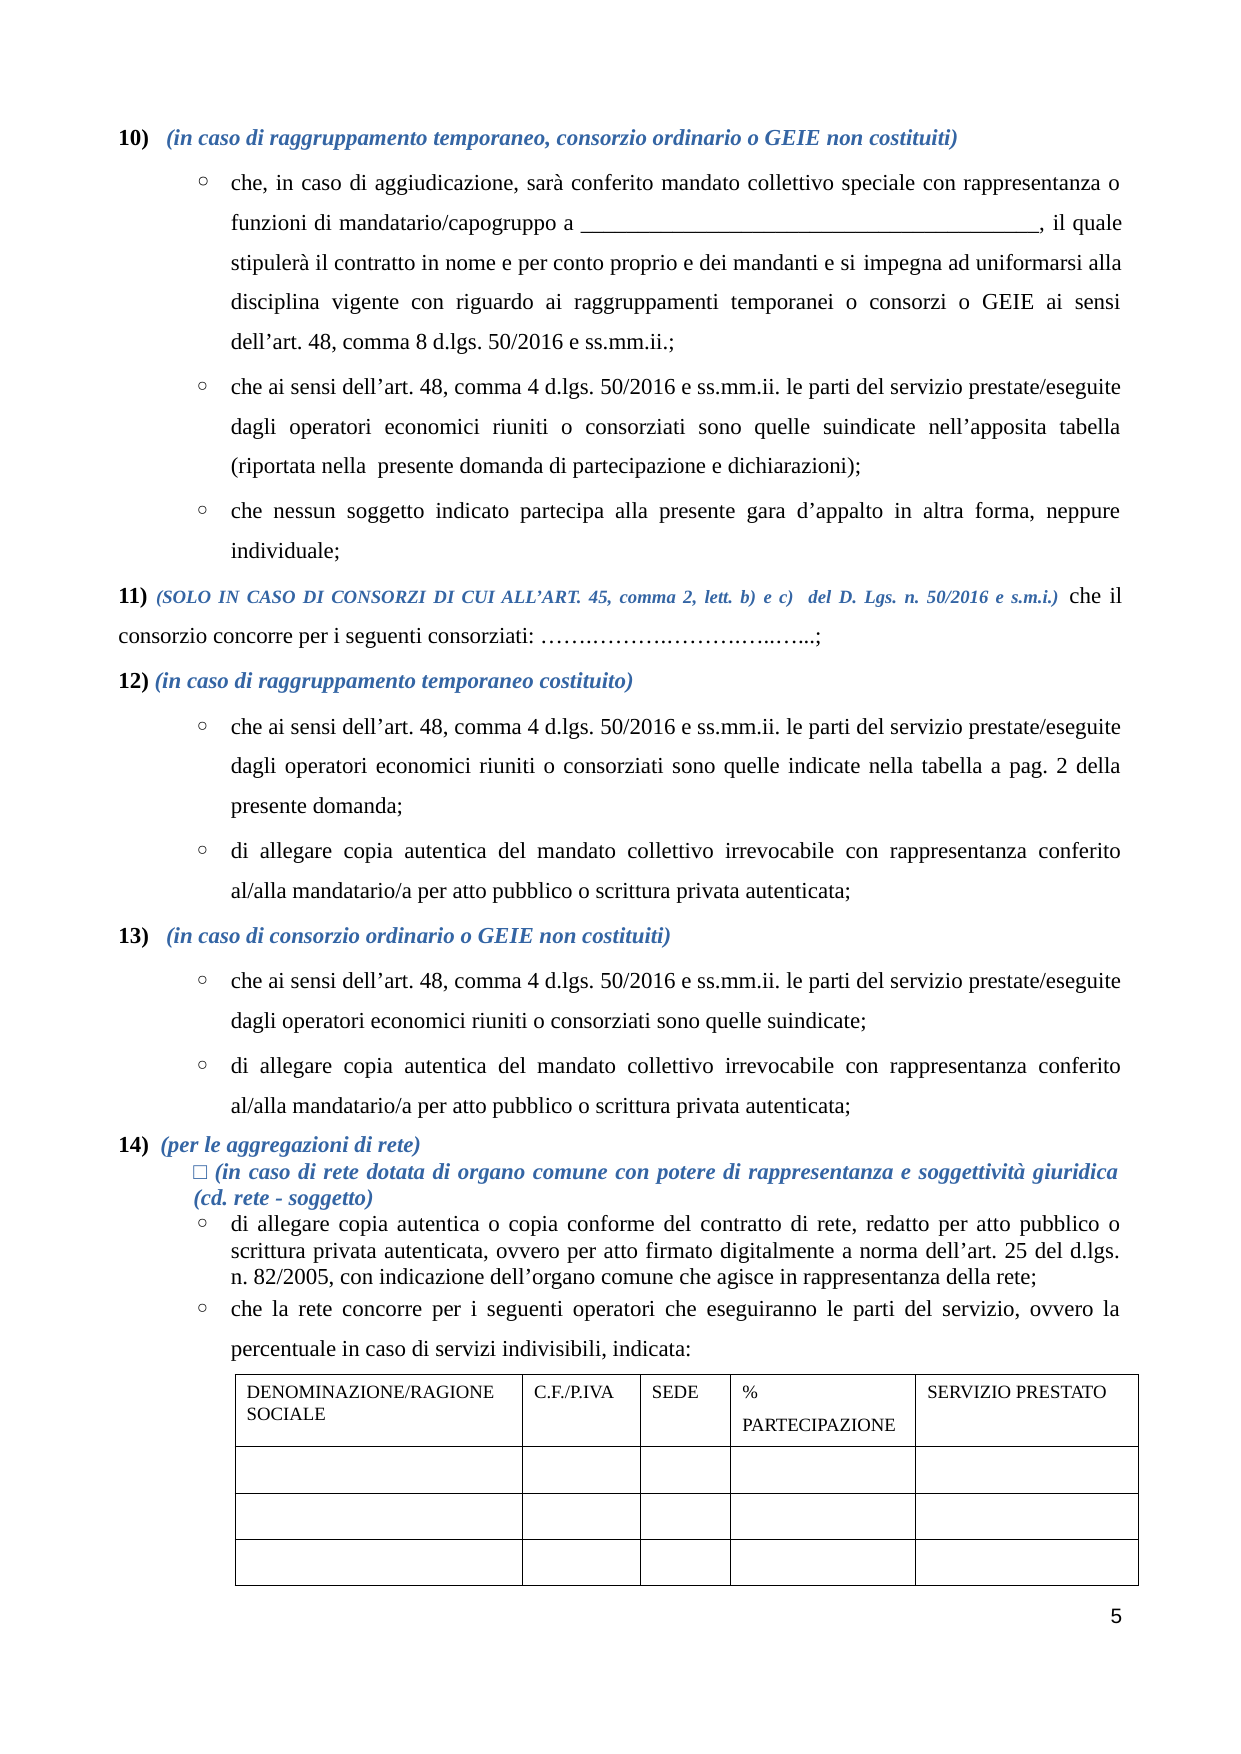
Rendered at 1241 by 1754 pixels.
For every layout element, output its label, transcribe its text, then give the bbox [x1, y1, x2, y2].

table_cell [641, 1540, 730, 1585]
table_cell [523, 1540, 640, 1585]
table_header C.F./P.IVA [523, 1375, 640, 1446]
list che ai sensi dell’art. 48, comma 4 d.lgs. 50/2016 e ss.mm.ii. le parti del servizio prestate/eseguite dagli operatori economici riuniti o consorziati sono quelle indicate nella tabella a pag. 2 della presente domanda; [193, 713, 1122, 818]
text 11) (SOLO IN CASO DI CONSORZI DI CUI ALL’ART. 45, comma 2, lett. b) e c) del D. Lgs. n. 50/2016 e s.m.i.) che il consorzio concorre per i seguenti consorziati: …….……….……….…..…...; [118, 582, 1122, 648]
table_header SEDE [641, 1375, 730, 1446]
text 10) (in caso di raggruppamento temporaneo, consorzio ordinario o GEIE non costituiti) [118, 124, 1122, 150]
list di allegare copia autentica o copia conforme del contratto di rete, redatto per atto pubblico o scrittura privata autenticata, ovvero per atto firmato digitalmente a norma dell’art. 25 del d.lgs. n. 82/2005, con indicazione dell’organo comune che agisce in rappresentanza della rete; [193, 1210, 1122, 1289]
table_header % PARTECIPAZIONE [731, 1375, 915, 1446]
table_cell [916, 1494, 1138, 1539]
table_header SERVIZIO PRESTATO [916, 1375, 1138, 1446]
table_cell [916, 1540, 1138, 1585]
table_cell [523, 1494, 640, 1539]
table_cell [731, 1494, 915, 1539]
list che ai sensi dell’art. 48, comma 4 d.lgs. 50/2016 e ss.mm.ii. le parti del servizio prestate/eseguite dagli operatori economici riuniti o consorziati sono quelle suindicate nell’apposita tabella (riportata nella presente domanda di partecipazione e dichiarazioni); [193, 373, 1122, 478]
table_header DENOMINAZIONE/RAGIONE SOCIALE [236, 1375, 522, 1446]
list di allegare copia autentica del mandato collettivo irrevocabile con rappresentanza conferito al/alla mandatario/a per atto pubblico o scrittura privata autenticata; [193, 837, 1122, 903]
table_cell [236, 1447, 522, 1492]
text 13) (in caso di consorzio ordinario o GEIE non costituiti) [118, 922, 1122, 948]
table_cell [916, 1447, 1138, 1492]
list che la rete concorre per i seguenti operatori che eseguiranno le parti del servizio, ovvero la percentuale in caso di servizi indivisibili, indicata: [193, 1295, 1122, 1361]
table_cell [236, 1494, 522, 1539]
list di allegare copia autentica del mandato collettivo irrevocabile con rappresentanza conferito al/alla mandatario/a per atto pubblico o scrittura privata autenticata; [193, 1052, 1122, 1118]
list che nessun soggetto indicato partecipa alla presente gara d’appalto in altra forma, neppure individuale; [193, 498, 1122, 563]
text 14) (per le aggregazioni di rete) [118, 1131, 1122, 1158]
table_cell [523, 1447, 640, 1492]
table_cell [236, 1540, 522, 1585]
table_cell [731, 1447, 915, 1492]
text 12) (in caso di raggruppamento temporaneo costituito) [118, 667, 1122, 694]
table_cell [731, 1540, 915, 1585]
list che ai sensi dell’art. 48, comma 4 d.lgs. 50/2016 e ss.mm.ii. le parti del servizio prestate/eseguite dagli operatori economici riuniti o consorziati sono quelle suindicate; [193, 967, 1122, 1033]
table_cell [641, 1447, 730, 1492]
text □ (in caso di rete dotata di organo comune con potere di rappresentanza e soggettività giuridica (cd. rete - soggetto) [193, 1158, 1122, 1210]
list che, in caso di aggiudicazione, sarà conferito mandato collettivo speciale con rappresentanza o funzioni di mandatario/capogruppo a ________________________________________, il quale stipulerà il contratto in nome e per conto proprio e dei mandanti e si impegna ad uniformarsi alla disciplina vigente con riguardo ai raggruppamenti temporanei o consorzi o GEIE ai sensi dell’art. 48, comma 8 d.lgs. 50/2016 e ss.mm.ii.; [193, 169, 1122, 354]
table_cell [641, 1494, 730, 1539]
